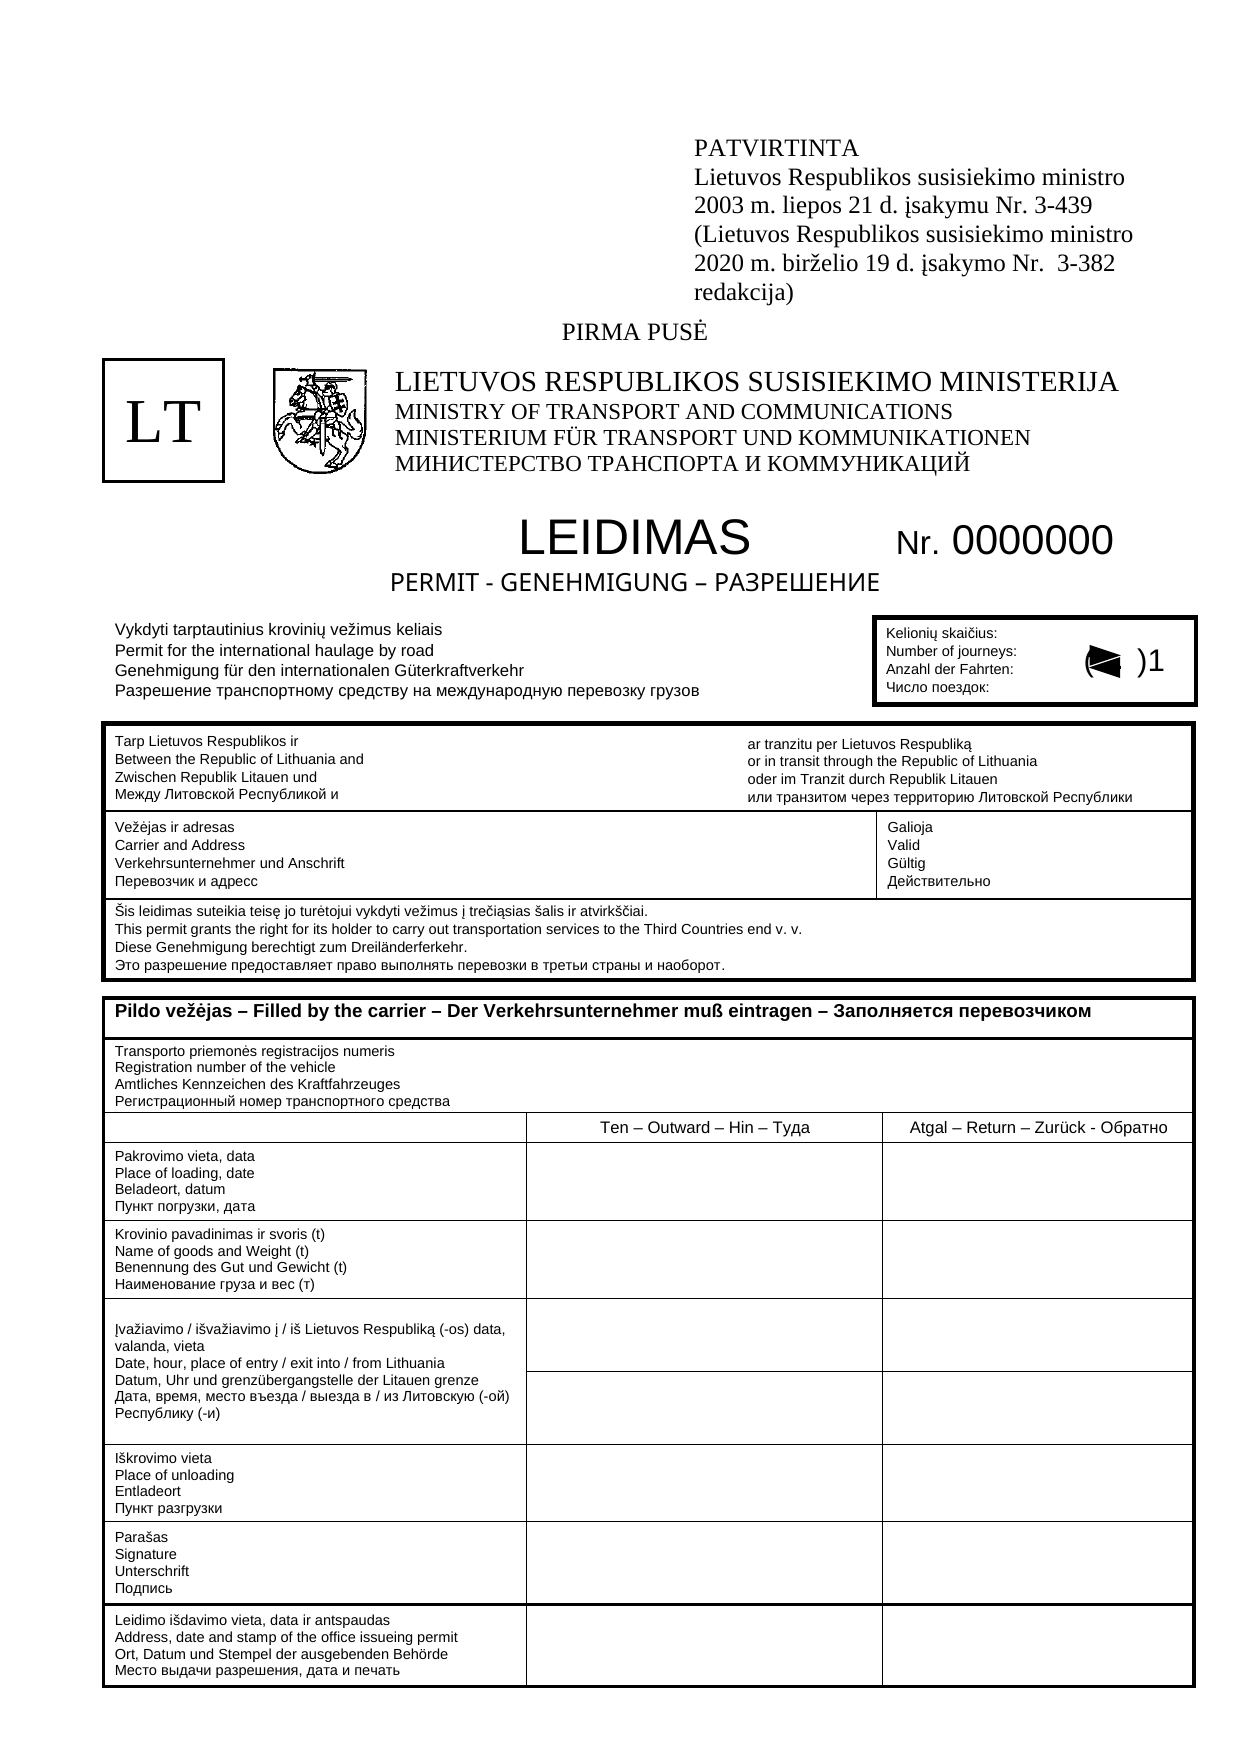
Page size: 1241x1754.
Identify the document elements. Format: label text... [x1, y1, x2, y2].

table_cell Šis leidimas suteikia teisę jo turėtojui vykdyti vežimus į trečiąsias šalis ir atvirkščiai. This permit grants the right for its holder to carry out transportation services to the Third Countries end v. v. Diese Genehmigung berechtigt zum Dreiländerferkehr. Это разрешение предоставляет право выполнять перевозки в третьи страны и наоборот. [106, 900, 1191, 977]
table_cell [527, 1221, 882, 1297]
table_cell [883, 1372, 1192, 1444]
table_cell Ten – Outward – Hin – Туда [527, 1113, 882, 1142]
table_cell [527, 1606, 882, 1684]
table_cell Pakrovimo vieta, data Place of loading, date Beladeort, datum Пункт погрузки, дата [105, 1143, 526, 1219]
table_cell [527, 1372, 882, 1444]
text PIRMA PUSĖ [103, 317, 1166, 346]
table_cell [527, 1299, 882, 1371]
text PERMIT - GENEHMIGUNG – РАЗРЕШЕНИЕ [103, 564, 1166, 599]
table_cell [105, 1113, 526, 1142]
table_header LIETUVOS RESPUBLIKOS SUSISIEKIMO MINISTERIJA MINISTRY OF TRANSPORT AND COMMUNICATIONS Ministerium für TRANSPORT und KommunikationEN МИНИСТЕРСТВО ТРАНСПОРТА И КОММУНИКАЦИЙ [383, 358, 1180, 480]
table_cell [883, 1522, 1192, 1603]
table_cell Transporto priemonės registracijos numeris Registration number of the vehicle Amtliches Kennzeichen des Kraftfahrzeuges Регистрационный номер транспортного средства [105, 1040, 1192, 1112]
table_cell Parašas Signature Unterschrift Подпись [105, 1522, 526, 1603]
table_cell [883, 1143, 1192, 1219]
text (Lietuvos Respublikos susisiekimo ministro [694, 219, 1166, 248]
table_cell Įvažiavimo / išvažiavimo į / iš Lietuvos Respubliką (-os) data, valanda, vieta Date, hour, place of entry / exit into / from Lithuania Datum, Uhr und grenzübergangstelle der Litauen grenze Дата, время, место въезда / выезда в / из Литовскую (-ой) Республику (-и) [105, 1299, 526, 1444]
table_cell [883, 1299, 1192, 1371]
table_cell [883, 1445, 1192, 1521]
table_header ( )1 [1052, 620, 1194, 702]
table_header Kelionių skaičius: Number of journeys: Anzahl der Fahrten: Число поездок: [877, 620, 1052, 702]
table_cell Krovinio pavadinimas ir svoris (t) Name of goods and Weight (t) Benennung des Gut und Gewicht (t) Наименование груза и вес (т) [105, 1221, 526, 1297]
table_cell [527, 1143, 882, 1219]
text redakcija) [694, 277, 1166, 305]
table_cell [883, 1221, 1192, 1297]
table_cell [883, 1606, 1192, 1684]
table_header LT [105, 361, 222, 480]
table_cell Atgal – Return – Zurück - Обратно [883, 1113, 1192, 1142]
table_cell Leidimo išdavimo vieta, data ir antspaudas Address, date and stamp of the office issueing permit Ort, Datum und Stempel der ausgebenden Behörde Место выдачи разрешения, дата и печать [105, 1606, 526, 1684]
table_cell Galioja Valid Gültig Действительно [877, 812, 1191, 898]
table_header Tarp Lietuvos Respublikos ir Between the Republic of Lithuania and Zwischen Republik Litauen und Между Литовской Республикой и [106, 726, 736, 809]
table_cell Iškrovimo vieta Place of unloading Entladeort Пункт разгрузки [105, 1445, 526, 1521]
table_header ar tranzitu per Lietuvos Respubliką or in transit through the Republic of Lithuania oder im Tranzit durch Republik Litauen или транзитом через территорию Литовской Республики [736, 726, 1191, 809]
text PATVIRTINTA [694, 133, 1166, 162]
text 2020 m. birželio 19 d. įsakymo Nr. 3-382 [694, 248, 1166, 277]
table_header [225, 358, 383, 480]
table_header Pildo vežėjas – Filled by the carrier – Der Verkehrsunternehmer muß eintragen – Заполняется перевозчиком [105, 1000, 1192, 1037]
text Lietuvos Respublikos susisiekimo ministro [694, 162, 1166, 190]
table_cell Vežėjas ir adresas Carrier and Address Verkehrsunternehmer und Anschrift Перевозчик и адресс [106, 812, 876, 898]
table_cell [527, 1445, 882, 1521]
text 2003 m. liepos 21 d. įsakymu Nr. 3-439 [694, 190, 1166, 219]
text LEIDIMAS Nr. 0000000 [103, 507, 1166, 564]
table_cell [527, 1522, 882, 1603]
table_header Vykdyti tarptautinius krovinių vežimus keliais Permit for the international haulage by road Genehmigung für den internationalen Güterkraftverkehr Разрешение транспортному средству на международную перевозку грузов [103, 615, 872, 702]
